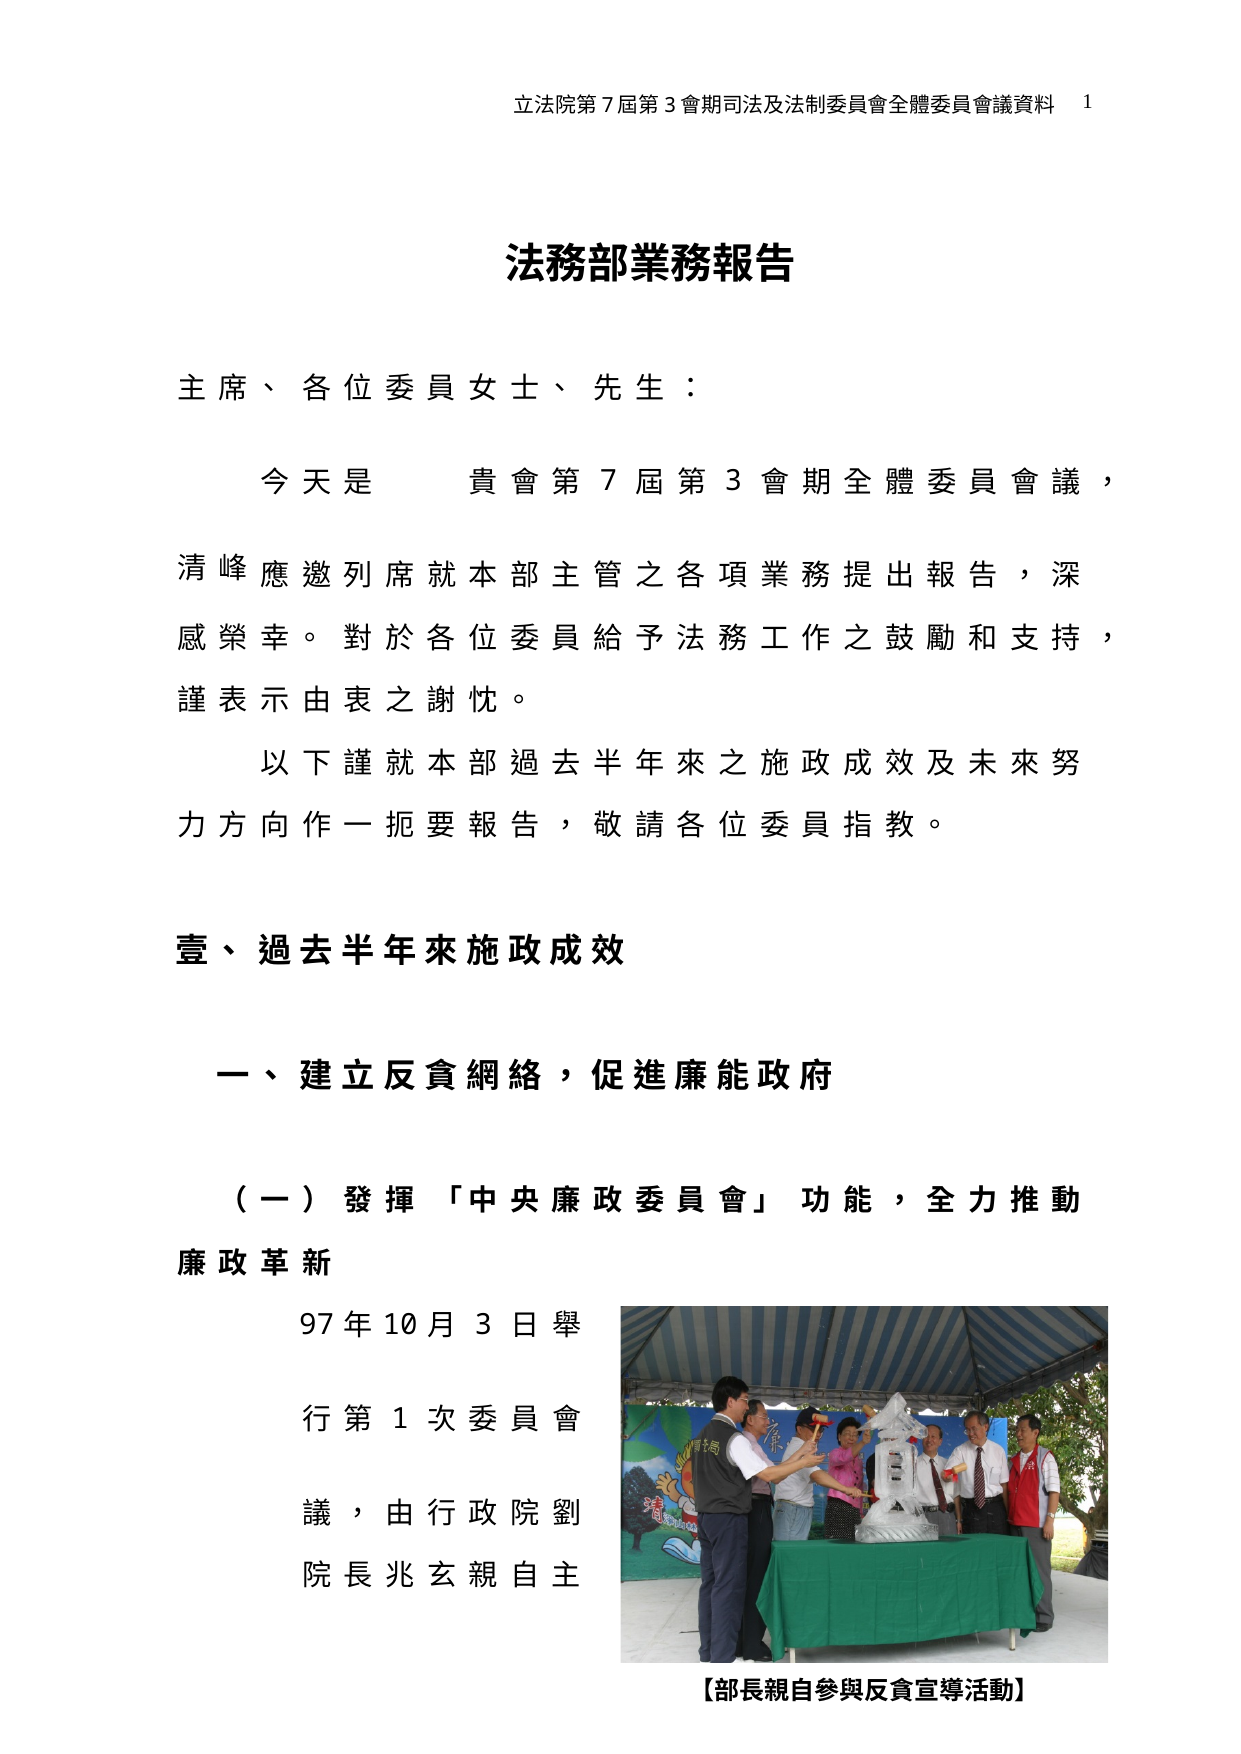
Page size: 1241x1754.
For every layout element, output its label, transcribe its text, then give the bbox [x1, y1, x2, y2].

text 今天是 貴會第7屆第3會期全體委員會議，清峰應邀列席就本部主管之各項業務提出報告，深感榮幸。對於各位委員給予法務工作之鼓勵和支持，謹表示由衷之謝忱。 [171, 406, 1087, 719]
text 一、建立反貪網絡，促進廉能政府 [171, 1031, 1087, 1094]
text 【部長親自參與反貪宣導活動】 [636, 1670, 1093, 1706]
text 法務部業務報告 [171, 219, 1087, 281]
text 以下謹就本部過去半年來之施政成效及未來努力方向作一扼要報告，敬請各位委員指教。 [171, 719, 1087, 844]
text 97年10月3日舉行第1次委員會議，由行政院劉院長兆玄親自主 [287, 1281, 1087, 1594]
text 壹、過去半年來施政成效 [171, 906, 1087, 969]
text （一）發揮「中央廉政委員會」功能，全力推動廉政革新 [171, 1156, 1087, 1281]
text 主席、各位委員女士、先生： [171, 344, 1087, 406]
text [621, 1663, 1108, 1719]
